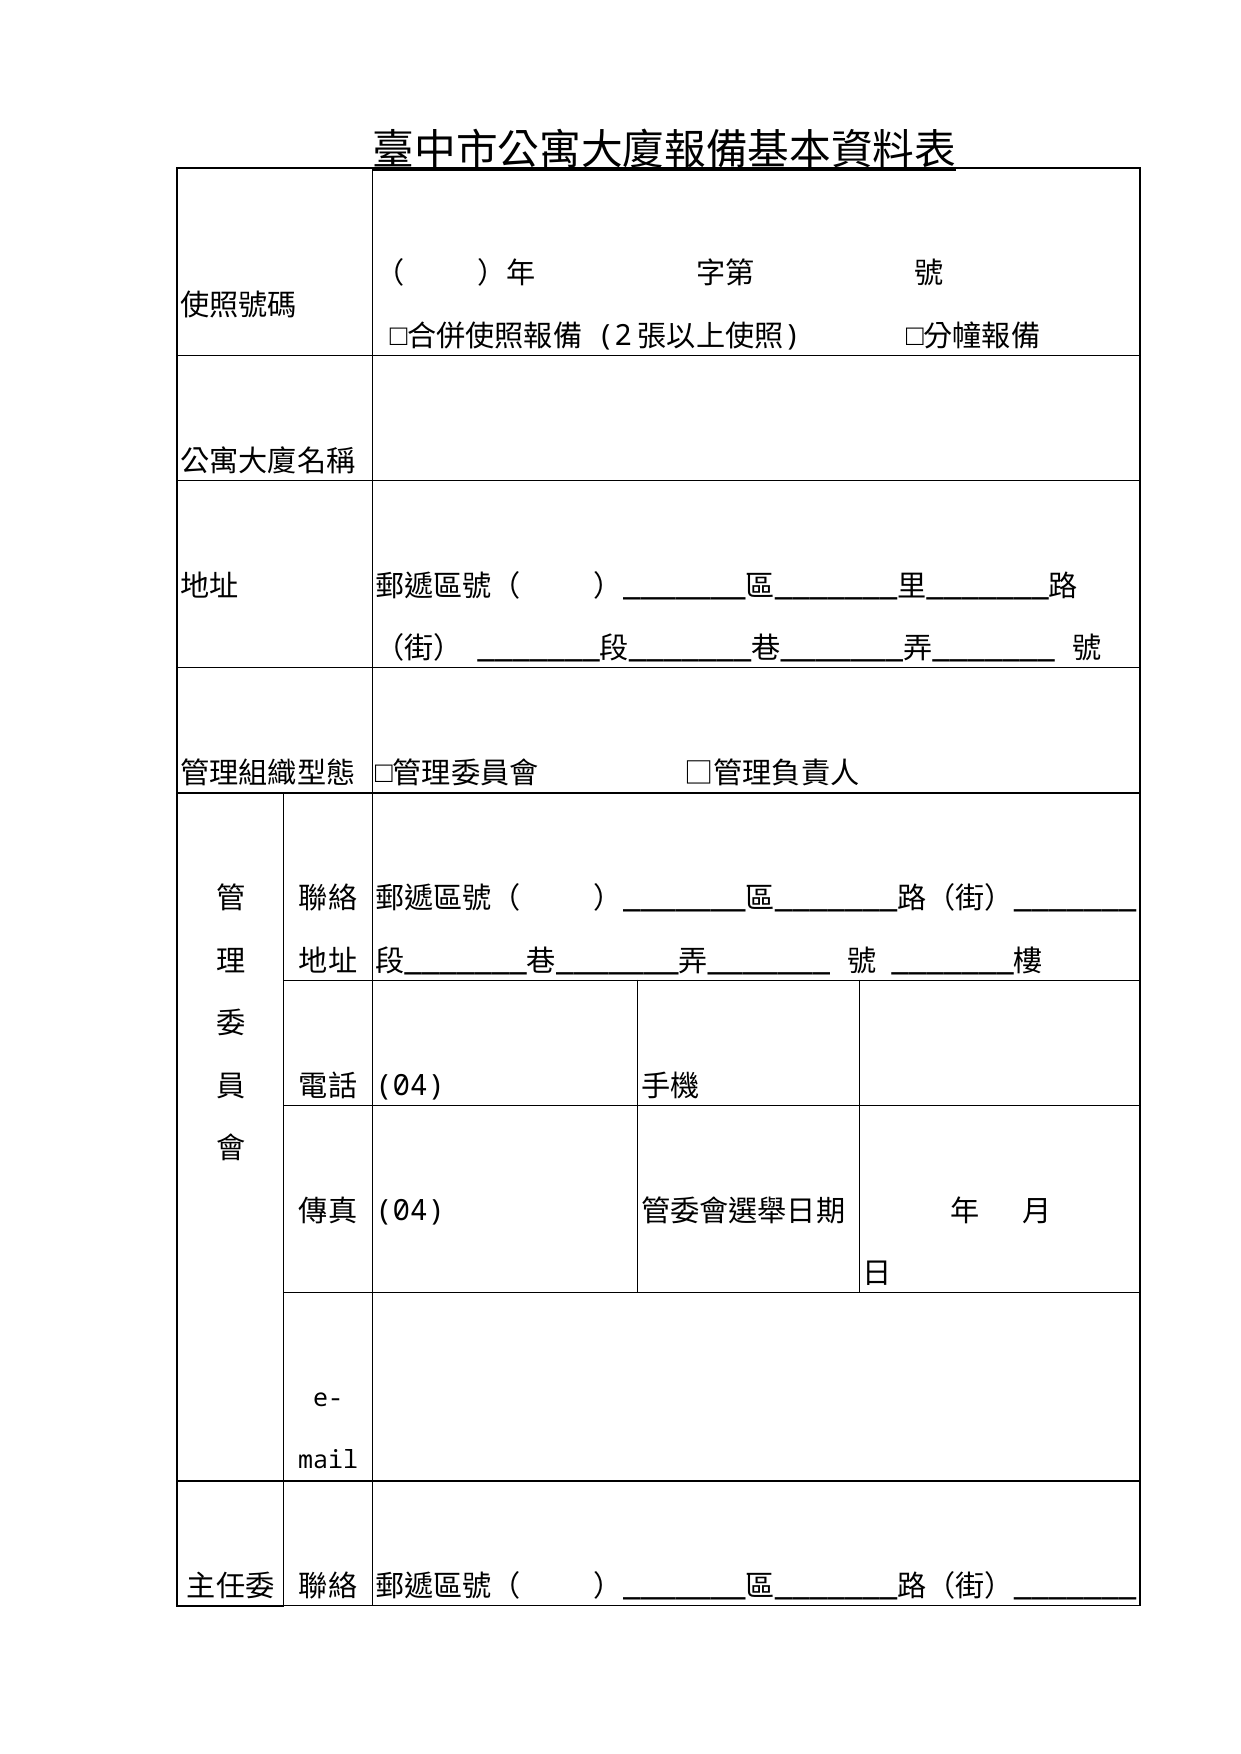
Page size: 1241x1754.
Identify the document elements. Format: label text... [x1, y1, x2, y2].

table_cell □管理委員會 □管理負責人 [373, 668, 1139, 792]
table_cell 管委會選舉日期 [638, 1106, 859, 1292]
table_header （ ）年 字第 號 □合併使照報備 (2張以上使照) □分幢報備 [373, 169, 1139, 354]
table_cell 聯絡地址 [284, 794, 372, 979]
table_cell 年 月 日 [860, 1106, 1139, 1292]
table_cell 電話 [284, 981, 372, 1104]
table_cell e-mail [284, 1293, 372, 1479]
table_cell [373, 356, 1139, 479]
table_cell 主任委 [178, 1482, 283, 1604]
table_cell 手機 [638, 981, 859, 1104]
table_cell 公寓大廈名稱 [178, 356, 372, 479]
table_cell 管 理 委 員 會 [178, 794, 283, 1479]
table_cell (04) [373, 981, 637, 1104]
table_cell 管理組織型態 [178, 668, 372, 792]
table_header 使照號碼 [178, 169, 372, 354]
table_cell [373, 1293, 1139, 1479]
text 臺中市公寓大廈報備基本資料表 [177, 104, 1152, 167]
table_cell 聯絡 [284, 1482, 372, 1604]
table_cell 郵遞區號（ ）_______區_______路（街）_______ [373, 1482, 1139, 1604]
table_cell 郵遞區號（ ）_______區_______路（街）_______段_______巷_______弄_______ 號 _______樓 [373, 794, 1139, 979]
table_cell 傳真 [284, 1106, 372, 1292]
table_cell 地址 [178, 481, 372, 667]
table_cell [860, 981, 1139, 1104]
table_cell 郵遞區號（ ）_______區_______里_______路（街） _______段_______巷_______弄_______ 號 [373, 481, 1139, 667]
table_cell (04) [373, 1106, 637, 1292]
